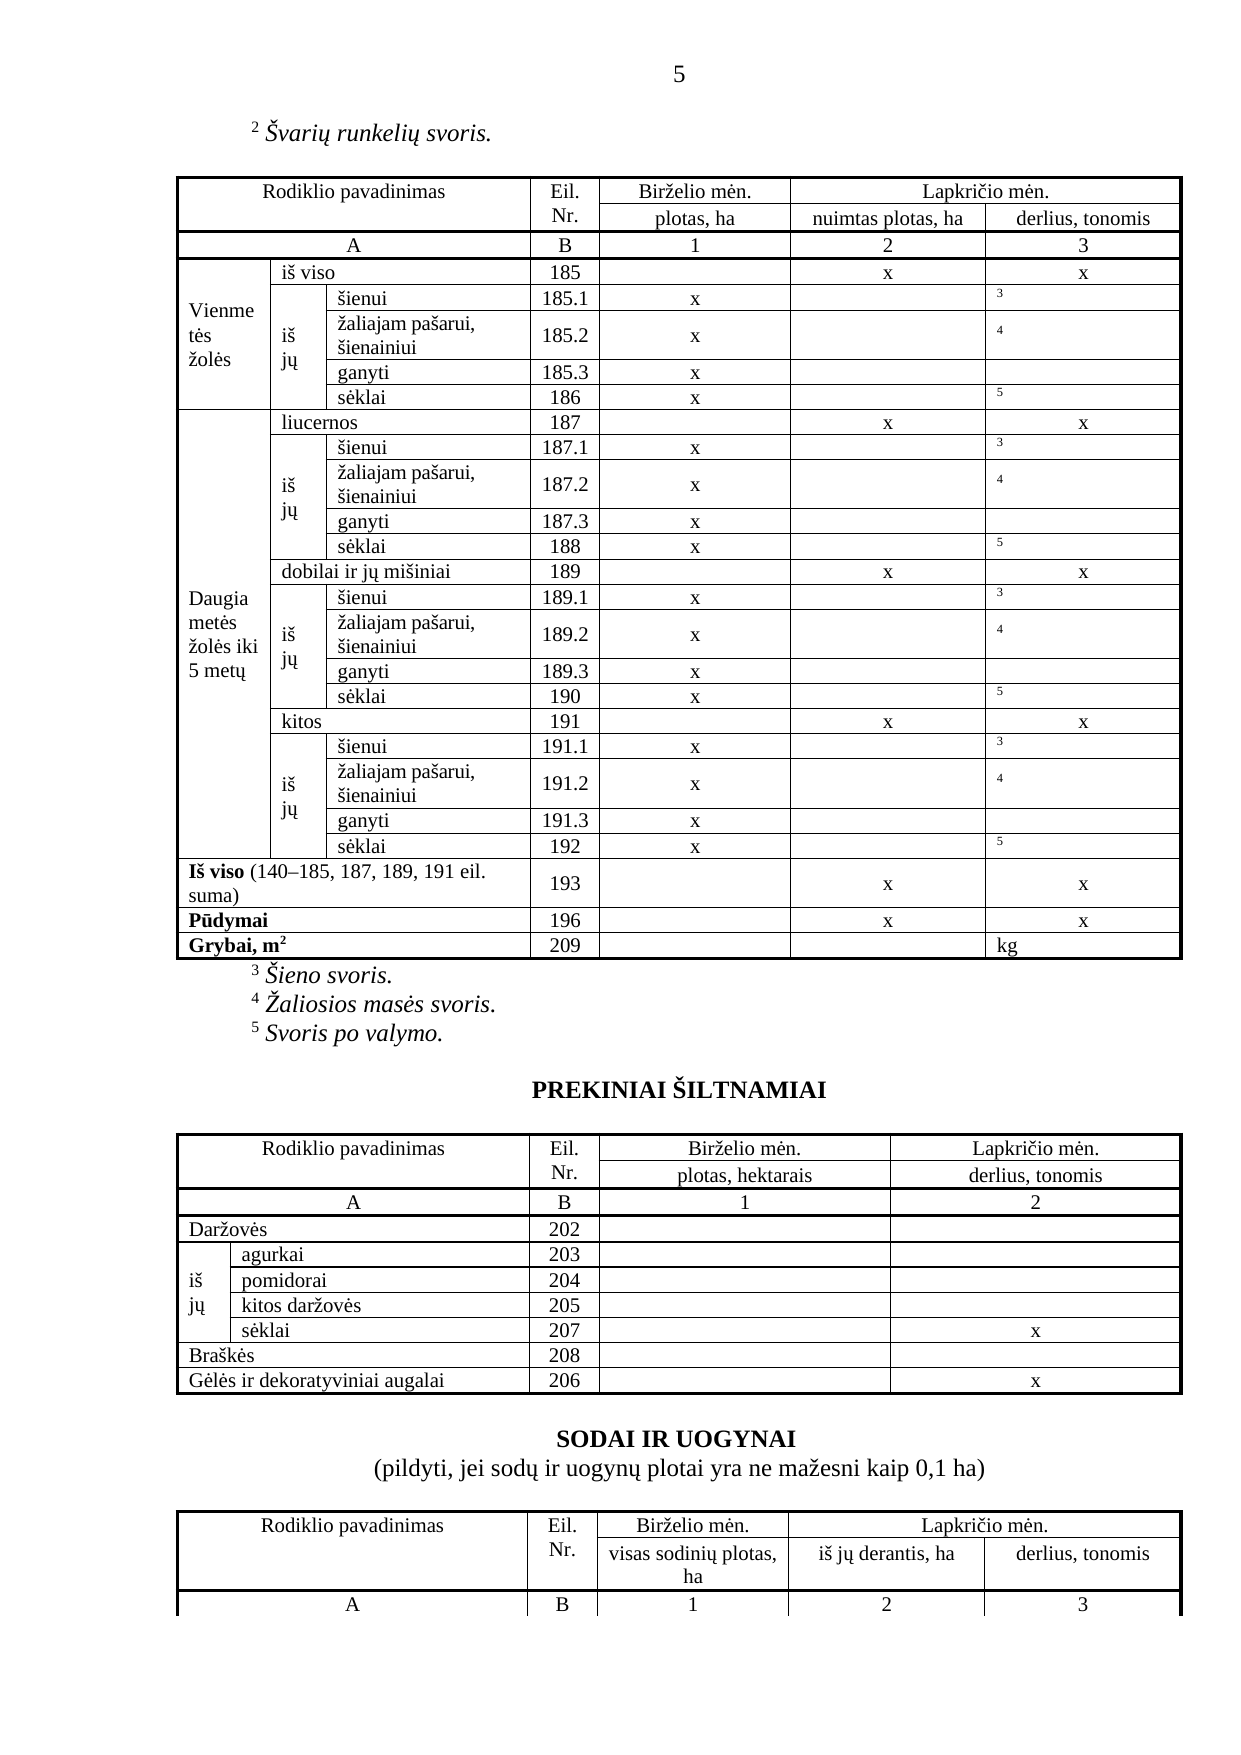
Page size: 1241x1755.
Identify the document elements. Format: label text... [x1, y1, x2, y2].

table_cell [891, 1243, 1179, 1266]
table_cell [791, 734, 985, 758]
table_cell [891, 1343, 1179, 1367]
table_cell šienui [327, 435, 530, 459]
table_cell 3 [986, 285, 1179, 309]
table_cell 1 [600, 1190, 890, 1214]
table_cell x [600, 759, 790, 807]
table_cell x [600, 460, 790, 508]
table_cell [891, 1217, 1179, 1241]
table_cell Grybai, m2 [179, 933, 530, 957]
table_cell 208 [530, 1343, 599, 1367]
table_cell šienui [327, 285, 530, 309]
table_cell Daugiametės žolės iki 5 metų [179, 410, 270, 858]
table_cell Daržovės [179, 1217, 529, 1241]
table_cell [791, 435, 985, 459]
table_cell x [986, 908, 1179, 932]
table_cell [791, 759, 985, 807]
table_cell [600, 260, 790, 284]
table_cell 5 [986, 684, 1179, 708]
table_cell [791, 684, 985, 708]
table_cell šienui [327, 734, 530, 758]
table_cell sėklai [327, 385, 530, 409]
table_cell x [600, 360, 790, 384]
table_cell iš viso [271, 260, 530, 284]
text Prekiniai šiltnamiai [177, 1075, 1181, 1104]
table_cell [791, 311, 985, 359]
text 4 Žaliosios masės svoris. [177, 989, 1181, 1018]
table_cell 203 [530, 1243, 599, 1266]
table_cell [600, 560, 790, 583]
table_cell Braškės [179, 1343, 529, 1367]
table_cell B [530, 1190, 599, 1214]
table_cell liucernos [271, 410, 530, 434]
table_cell 191.1 [531, 734, 599, 758]
table_cell Pūdymai [179, 908, 530, 932]
table_cell [891, 1293, 1179, 1317]
table_cell Iš viso (140–185, 187, 189, 191 eil. suma) [179, 859, 530, 907]
table_cell x [791, 410, 985, 434]
table_cell 192 [531, 834, 599, 858]
table_cell 3 [986, 233, 1179, 257]
table_cell 188 [531, 534, 599, 558]
table_cell iš jų [271, 285, 326, 409]
table_cell 189.1 [531, 585, 599, 609]
table_cell iš jų derantis, ha [789, 1538, 984, 1588]
table_cell 185 [531, 260, 599, 284]
table_cell visas sodinių plotas, ha [598, 1538, 788, 1588]
table_cell 191 [531, 709, 599, 733]
table_cell x [986, 560, 1179, 583]
table_cell sėklai [231, 1318, 529, 1342]
table_cell sėklai [327, 834, 530, 858]
table_cell 186 [531, 385, 599, 409]
table_cell [791, 610, 985, 658]
table_cell šienui [327, 585, 530, 609]
table_header Rodiklio pavadinimas [179, 1513, 527, 1588]
table_cell [600, 709, 790, 733]
table_cell 187.3 [531, 509, 599, 533]
table_cell iš jų [271, 435, 326, 558]
table_cell 2 [789, 1592, 984, 1616]
table_cell x [986, 859, 1179, 907]
table_cell x [986, 260, 1179, 284]
table_cell ganyti [327, 509, 530, 533]
table_header Lapkričio mėn. [789, 1513, 1179, 1537]
table_cell 187.1 [531, 435, 599, 459]
table_cell [986, 659, 1179, 683]
table_cell plotas, ha [600, 204, 790, 230]
table_cell ganyti [327, 360, 530, 384]
table_cell 4 [986, 759, 1179, 807]
table_header Eil. Nr. [528, 1513, 597, 1588]
table_cell x [891, 1368, 1179, 1392]
table_cell žaliajam pašarui, šienainiui [327, 759, 530, 807]
text Sodai ir uogynai [177, 1424, 1181, 1453]
table_header Birželio mėn. [600, 1136, 890, 1160]
table_cell 187.2 [531, 460, 599, 508]
table_cell [791, 360, 985, 384]
table_cell [600, 1243, 890, 1266]
table_cell A [179, 1592, 527, 1616]
table_cell [600, 1217, 890, 1241]
table_cell x [600, 809, 790, 832]
table_cell x [791, 260, 985, 284]
table_cell 5 [986, 534, 1179, 558]
table_header Lapkričio mėn. [891, 1136, 1179, 1160]
table_cell 190 [531, 684, 599, 708]
table_cell B [531, 233, 599, 257]
table_header Rodiklio pavadinimas [179, 1136, 529, 1187]
table_cell [600, 908, 790, 932]
table_cell x [600, 734, 790, 758]
table_cell x [600, 285, 790, 309]
table_cell x [791, 560, 985, 583]
table_cell iš jų [271, 734, 326, 858]
table_cell [791, 285, 985, 309]
table_cell x [600, 659, 790, 683]
text 3 Šieno svoris. [177, 960, 1181, 989]
table_cell [791, 385, 985, 409]
table_cell 189.2 [531, 610, 599, 658]
table_cell [791, 585, 985, 609]
table_header Rodiklio pavadinimas [179, 179, 530, 230]
table_cell 3 [986, 734, 1179, 758]
table_cell žaliajam pašarui, šienainiui [327, 311, 530, 359]
text (pildyti, jei sodų ir uogynų plotai yra ne mažesni kaip 0,1 ha) [177, 1453, 1181, 1481]
table_header Birželio mėn. [600, 179, 790, 203]
table_cell sėklai [327, 534, 530, 558]
table_cell [791, 834, 985, 858]
table_cell x [600, 509, 790, 533]
table_cell x [986, 410, 1179, 434]
table_cell x [791, 709, 985, 733]
table_cell 193 [531, 859, 599, 907]
table_header Birželio mėn. [598, 1513, 788, 1537]
table_cell 2 [891, 1190, 1179, 1214]
table_cell A [179, 1190, 529, 1214]
table_cell 207 [530, 1318, 599, 1342]
table_cell 187 [531, 410, 599, 434]
table_cell [600, 1318, 890, 1342]
table_header Eil. Nr. [531, 179, 599, 230]
table_cell pomidorai [231, 1268, 529, 1292]
table_cell B [528, 1592, 597, 1616]
table_cell [600, 1293, 890, 1317]
table_cell 5 [986, 834, 1179, 858]
table_cell [986, 509, 1179, 533]
table_cell ganyti [327, 809, 530, 832]
table_cell 185.1 [531, 285, 599, 309]
table_cell 205 [530, 1293, 599, 1317]
table_cell [600, 859, 790, 907]
table_cell iš jų [271, 585, 326, 708]
table_cell [791, 460, 985, 508]
table_cell 191.2 [531, 759, 599, 807]
table_header Lapkričio mėn. [791, 179, 1179, 203]
text 2 Švarių runkelių svoris. [177, 118, 1181, 147]
table_cell x [600, 684, 790, 708]
text 5 Svoris po valymo. [177, 1018, 1181, 1046]
table_cell A [179, 233, 530, 257]
table_cell iš jų [179, 1243, 230, 1342]
table_cell [791, 534, 985, 558]
table_cell 4 [986, 610, 1179, 658]
table_cell x [600, 311, 790, 359]
table_cell [791, 933, 985, 957]
table_cell nuimtas plotas, ha [791, 204, 985, 230]
table_cell 1 [600, 233, 790, 257]
table_cell agurkai [231, 1243, 529, 1266]
table_cell 185.3 [531, 360, 599, 384]
table_cell x [791, 859, 985, 907]
table_cell x [791, 908, 985, 932]
table_cell [600, 1368, 890, 1392]
table_cell derlius, tonomis [985, 1538, 1179, 1588]
table_cell x [600, 834, 790, 858]
table_cell 191.3 [531, 809, 599, 832]
table_cell 2 [791, 233, 985, 257]
table_cell [891, 1268, 1179, 1292]
table_cell [791, 659, 985, 683]
table_cell x [600, 585, 790, 609]
table_cell 4 [986, 460, 1179, 508]
table_cell 209 [531, 933, 599, 957]
table_cell 204 [530, 1268, 599, 1292]
table_cell [600, 410, 790, 434]
table_cell 4 [986, 311, 1179, 359]
table_cell x [600, 610, 790, 658]
table_cell kg [986, 933, 1179, 957]
table_cell kitos daržovės [231, 1293, 529, 1317]
table_cell dobilai ir jų mišiniai [271, 560, 530, 583]
table_cell kitos [271, 709, 530, 733]
table_cell 185.2 [531, 311, 599, 359]
table_cell derlius, tonomis [891, 1161, 1179, 1187]
table_cell [791, 509, 985, 533]
table_cell 1 [598, 1592, 788, 1616]
table_cell 3 [985, 1592, 1179, 1616]
table_cell x [600, 534, 790, 558]
table_cell Gėlės ir dekoratyviniai augalai [179, 1368, 529, 1392]
table_cell ganyti [327, 659, 530, 683]
table_cell žaliajam pašarui, šienainiui [327, 460, 530, 508]
table_cell x [600, 385, 790, 409]
table_cell [600, 933, 790, 957]
table_cell sėklai [327, 684, 530, 708]
table_cell [986, 809, 1179, 832]
table_cell [791, 809, 985, 832]
table_header Eil. Nr. [530, 1136, 599, 1187]
table_cell Vienmetės žolės [179, 260, 270, 409]
table_cell plotas, hektarais [600, 1161, 890, 1187]
table_cell [600, 1343, 890, 1367]
table_cell x [986, 709, 1179, 733]
table_cell žaliajam pašarui, šienainiui [327, 610, 530, 658]
table_cell 189.3 [531, 659, 599, 683]
table_cell 3 [986, 585, 1179, 609]
table_cell 206 [530, 1368, 599, 1392]
table_cell [986, 360, 1179, 384]
table_cell x [891, 1318, 1179, 1342]
table_cell 5 [986, 385, 1179, 409]
table_cell derlius, tonomis [986, 204, 1179, 230]
table_cell 3 [986, 435, 1179, 459]
table_cell 189 [531, 560, 599, 583]
table_cell [600, 1268, 890, 1292]
table_cell x [600, 435, 790, 459]
table_cell 202 [530, 1217, 599, 1241]
table_cell 196 [531, 908, 599, 932]
